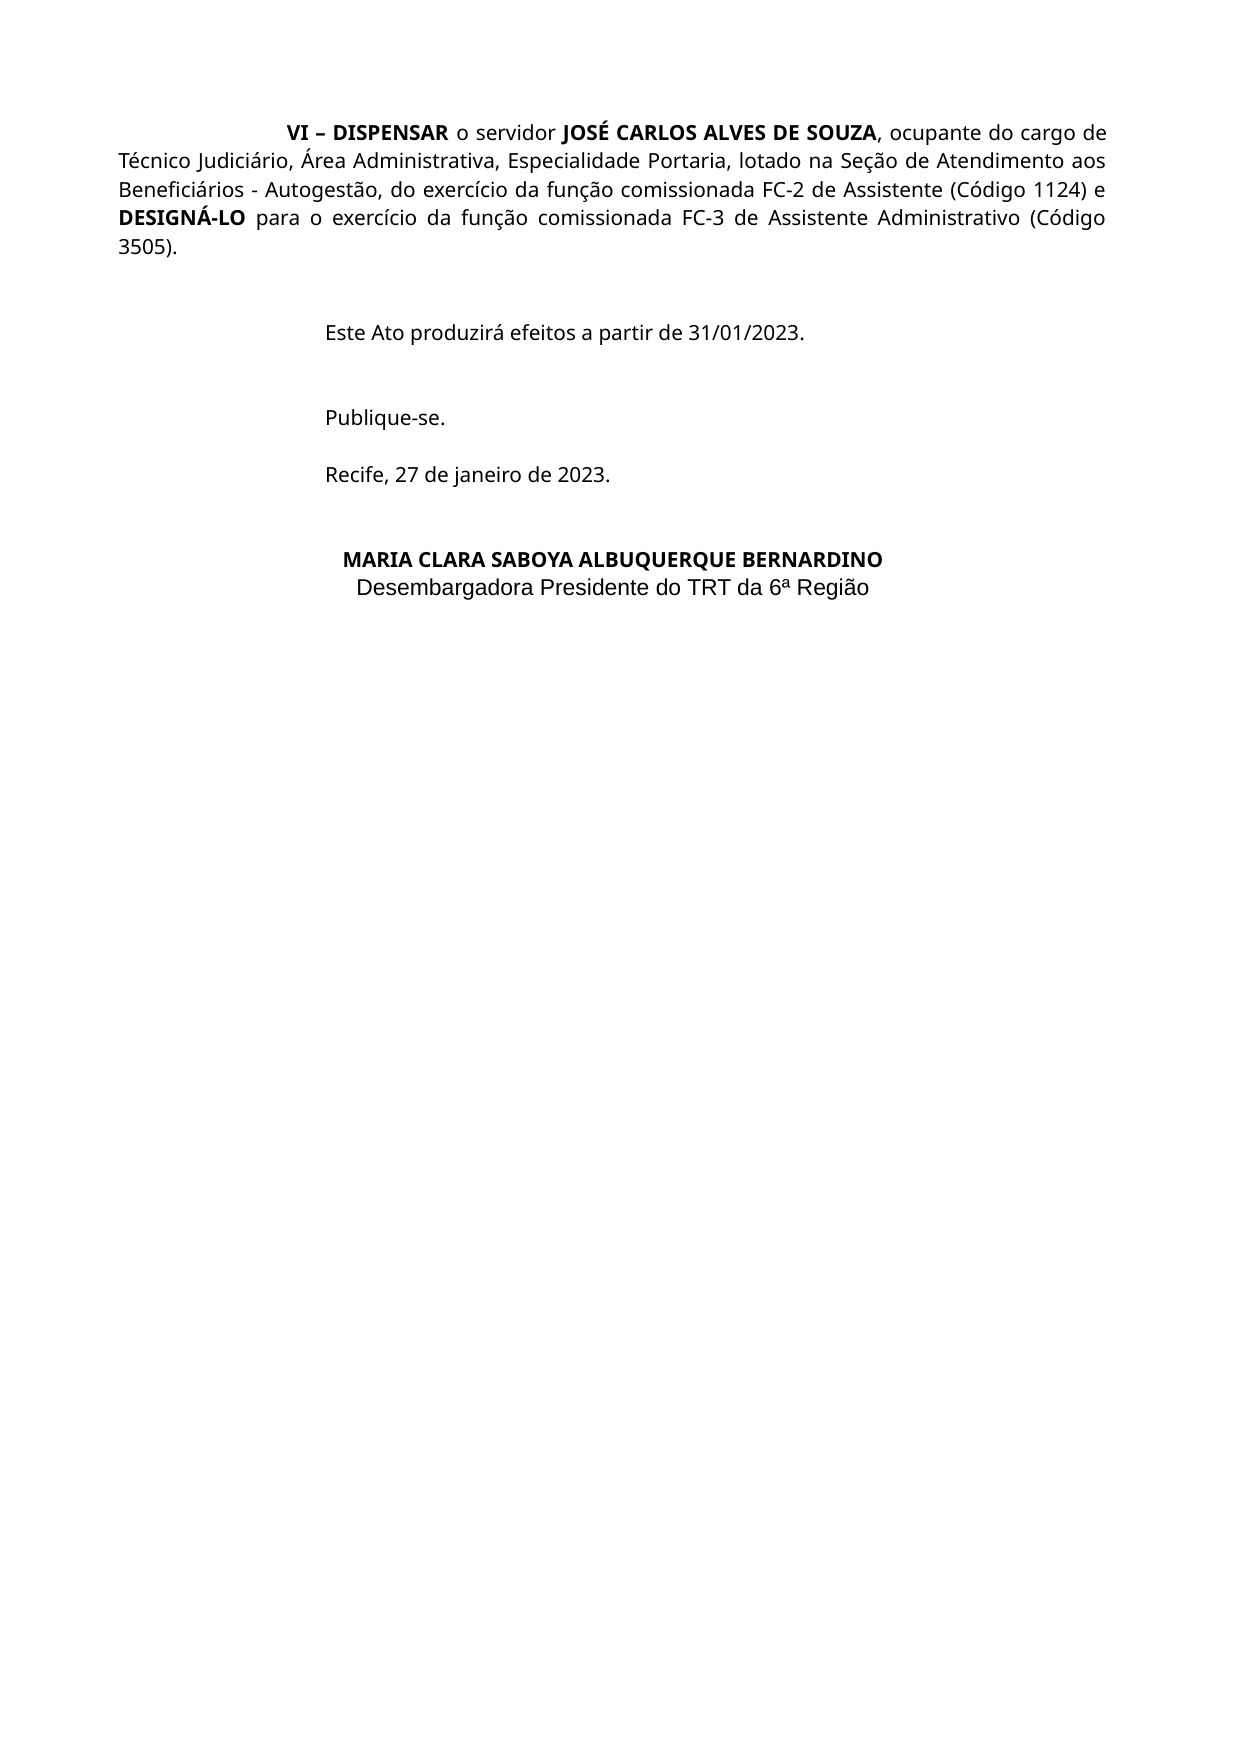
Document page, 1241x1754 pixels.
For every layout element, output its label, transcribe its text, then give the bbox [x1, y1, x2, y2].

text Publique-se. [118, 403, 1107, 432]
text MARIA CLARA SABOYA ALBUQUERQUE BERNARDINO [118, 545, 1107, 574]
text Este Ato produzirá efeitos a partir de 31/01/2023. [118, 318, 1107, 346]
text Recife, 27 de janeiro de 2023. [118, 460, 1107, 488]
text VI – DISPENSAR o servidor JOSÉ CARLOS ALVES DE SOUZA, ocupante do cargo de Técnico Judiciário, Área Administrativa, Especialidade Portaria, lotado na Seção de Atendimento aos Beneficiários - Autogestão, do exercício da função comissionada FC-2 de Assistente (Código 1124) e DESIGNÁ-LO para o exercício da função comissionada FC-3 de Assistente Administrativo (Código 3505). [118, 118, 1107, 260]
text Desembargadora Presidente do TRT da 6ª Região [118, 574, 1107, 600]
